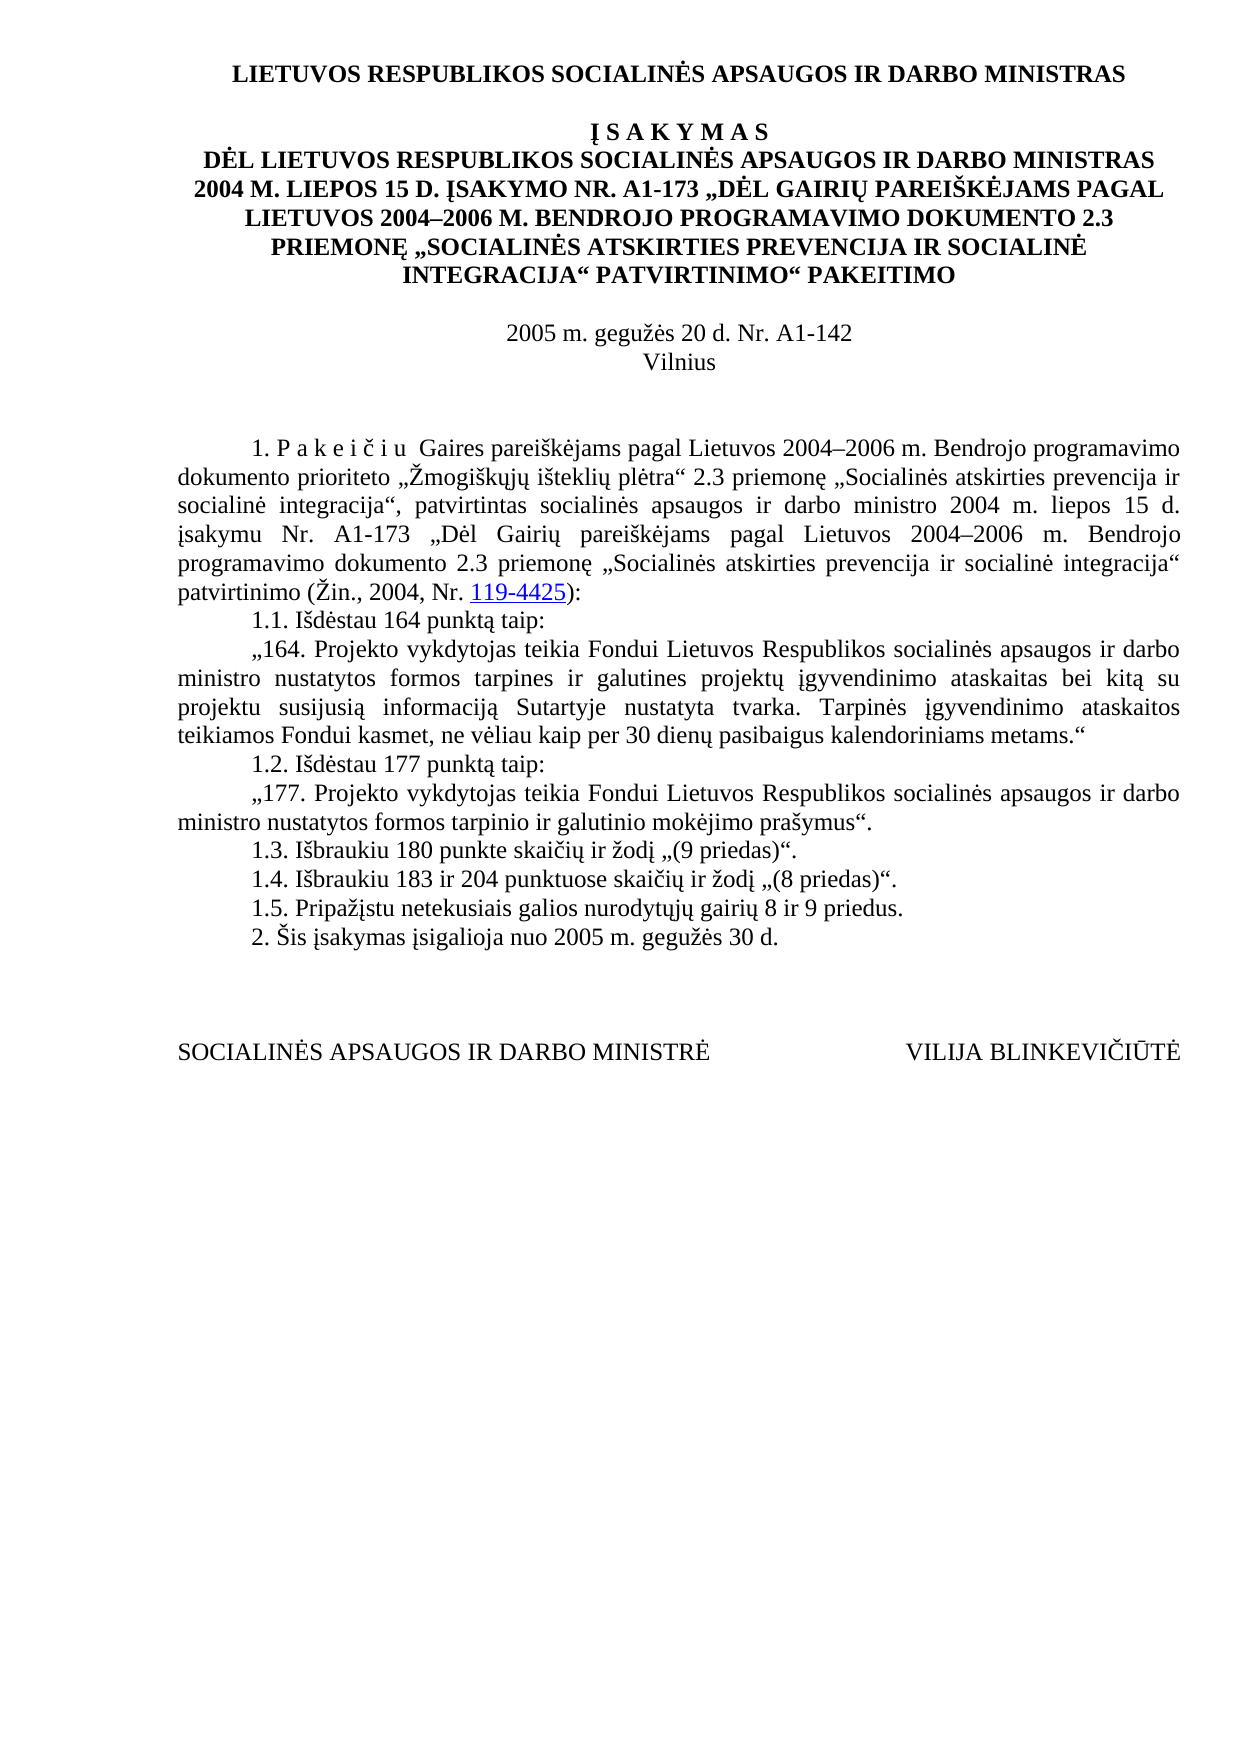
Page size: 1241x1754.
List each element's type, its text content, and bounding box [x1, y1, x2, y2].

text Vilnius [177, 347, 1181, 375]
text 2. Šis įsakymas įsigalioja nuo 2005 m. gegužės 30 d. [177, 922, 1181, 950]
text 1.1. Išdėstau 164 punktą taip: [177, 605, 1181, 634]
text 2005 m. gegužės 20 d. Nr. A1-142 [177, 318, 1181, 347]
text Į S A K Y M A S [177, 117, 1181, 145]
text 1.2. Išdėstau 177 punktą taip: [177, 749, 1181, 778]
text 1.4. Išbraukiu 183 ir 204 punktuose skaičių ir žodį „(8 priedas)“. [177, 864, 1181, 893]
text SOCIALINĖS APSAUGOS IR DARBO MINISTRĖ VILIJA BLINKEVIČIŪTĖ [177, 1037, 1181, 1065]
text „164. Projekto vykdytojas teikia Fondui Lietuvos Respublikos socialinės apsaugos ir darbo ministro nustatytos formos tarpines ir galutines projektų įgyvendinimo ataskaitas bei kitą su projektu susijusią informaciją Sutartyje nustatyta tvarka. Tarpinės įgyvendinimo ataskaitos teikiamos Fondui kasmet, ne vėliau kaip per 30 dienų pasibaigus kalendoriniams metams.“ [177, 634, 1181, 749]
text DĖL LIETUVOS RESPUBLIKOS SOCIALINĖS APSAUGOS IR DARBO MINISTRAS 2004 M. LIEPOS 15 D. ĮSAKYMO NR. A1-173 „DĖL GAIRIŲ PAREIŠKĖJAMS PAGAL LIETUVOS 2004–2006 M. BENDROJO PROGRAMAVIMO DOKUMENTO 2.3 PRIEMONĘ „SOCIALINĖS ATSKIRTIES PREVENCIJA IR SOCIALINĖ INTEGRACIJA“ PATVIRTINIMO“ PAKEITIMO [177, 145, 1181, 289]
text „177. Projekto vykdytojas teikia Fondui Lietuvos Respublikos socialinės apsaugos ir darbo ministro nustatytos formos tarpinio ir galutinio mokėjimo prašymus“. [177, 778, 1181, 835]
text 1.5. Pripažįstu netekusiais galios nurodytųjų gairių 8 ir 9 priedus. [177, 893, 1181, 922]
text 1.3. Išbraukiu 180 punkte skaičių ir žodį „(9 priedas)“. [177, 835, 1181, 864]
text 1. Pakeičiu Gaires pareiškėjams pagal Lietuvos 2004–2006 m. Bendrojo programavimo dokumento prioriteto „Žmogiškųjų išteklių plėtra“ 2.3 priemonę „Socialinės atskirties prevencija ir socialinė integracija“, patvirtintas socialinės apsaugos ir darbo ministro 2004 m. liepos 15 d. įsakymu Nr. A1-173 „Dėl gairių pareiškėjams pagal Lietuvos 2004–2006 m. Bendrojo programavimo dokumento 2.3 priemonę „Socialinės atskirties prevencija ir socialinė integracija“ patvirtinimo (Žin., 2004, Nr. 119-4425): [177, 433, 1181, 605]
text LIETUVOS RESPUBLIKOS SOCIALINĖS APSAUGOS IR DARBO MINISTRAS [177, 59, 1181, 88]
